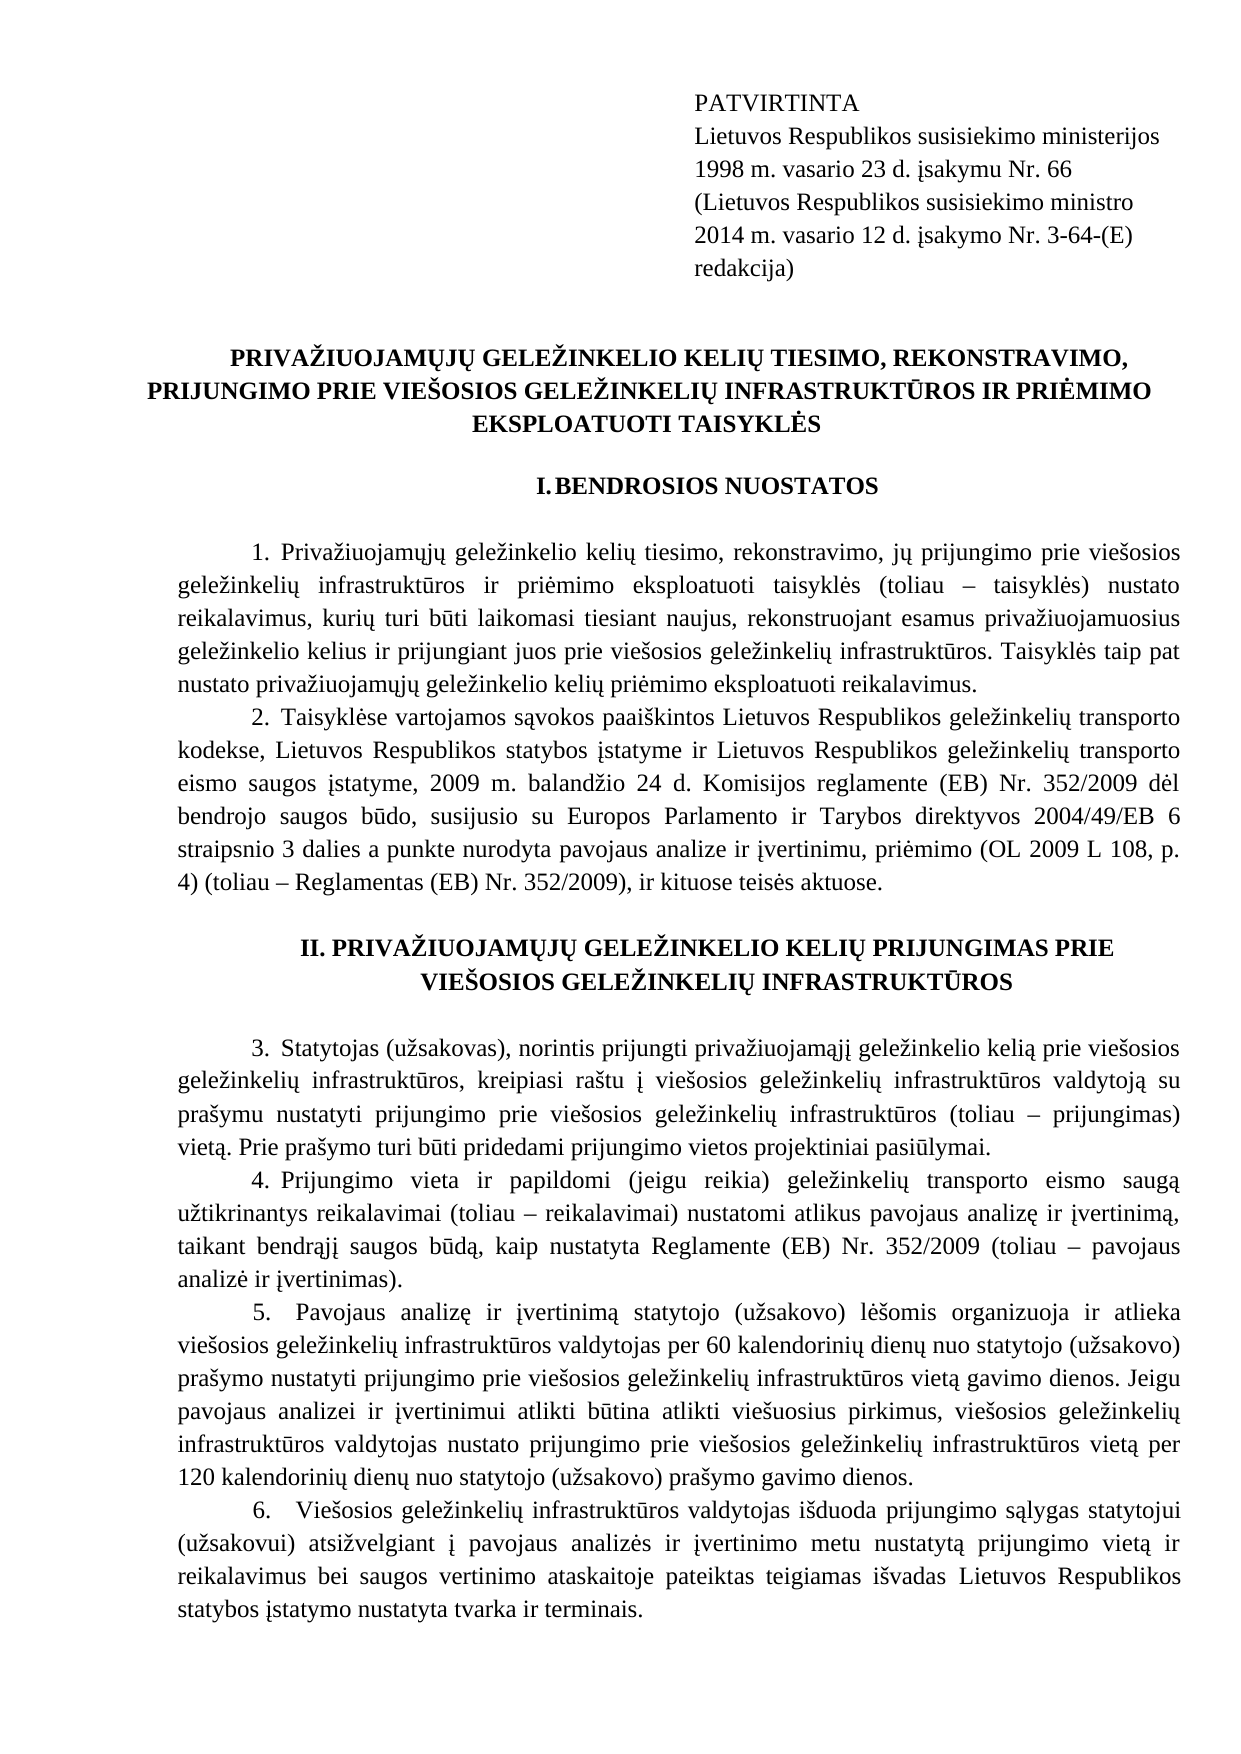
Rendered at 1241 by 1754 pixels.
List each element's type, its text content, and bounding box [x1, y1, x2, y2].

text 1. Privažiuojamųjų geležinkelio kelių tiesimo, rekonstravimo, jų prijungimo prie viešosios geležinkelių infrastruktūros ir priėmimo eksploatuoti taisyklės (toliau – taisyklės) nustato reikalavimus, kurių turi būti laikomasi tiesiant naujus, rekonstruojant esamus privažiuojamuosius geležinkelio kelius ir prijungiant juos prie viešosios geležinkelių infrastruktūros. Taisyklės taip pat nustato privažiuojamųjų geležinkelio kelių priėmimo eksploatuoti reikalavimus. [177, 537, 1181, 698]
text 4. Prijungimo vieta ir papildomi (jeigu reikia) geležinkelių transporto eismo saugą užtikrinantys reikalavimai (toliau – reikalavimai) nustatomi atlikus pavojaus analizę ir įvertinimą, taikant bendrąjį saugos būdą, kaip nustatyta Reglamente (EB) Nr. 352/2009 (toliau – pavojaus analizė ir įvertinimas). [177, 1165, 1181, 1292]
text 2. Taisyklėse vartojamos sąvokos paaiškintos Lietuvos Respublikos geležinkelių transporto kodekse, Lietuvos Respublikos statybos įstatyme ir Lietuvos Respublikos geležinkelių transporto eismo saugos įstatyme, 2009 m. balandžio 24 d. Komisijos reglamente (EB) Nr. 352/2009 dėl bendrojo saugos būdo, susijusio su Europos Parlamento ir Tarybos direktyvos 2004/49/EB 6 straipsnio 3 dalies a punkte nurodyta pavojaus analize ir įvertinimu, priėmimo (OL 2009 L 108, p. 4) (toliau – Reglamentas (EB) Nr. 352/2009), ir kituose teisės aktuose. [177, 702, 1181, 896]
text (Lietuvos Respublikos susisiekimo ministro [694, 187, 1181, 216]
text 5. Pavojaus analizę ir įvertinimą statytojo (užsakovo) lėšomis organizuoja ir atlieka viešosios geležinkelių infrastruktūros valdytojas per 60 kalendorinių dienų nuo statytojo (užsakovo) prašymo nustatyti prijungimo prie viešosios geležinkelių infrastruktūros vietą gavimo dienos. Jeigu pavojaus analizei ir įvertinimui atlikti būtina atlikti viešuosius pirkimus, viešosios geležinkelių infrastruktūros valdytojas nustato prijungimo prie viešosios geležinkelių infrastruktūros vietą per 120 kalendorinių dienų nuo statytojo (užsakovo) prašymo gavimo dienos. [177, 1297, 1181, 1491]
text Lietuvos Respublikos susisiekimo ministerijos [694, 121, 1181, 149]
text PATVIRTINTA [694, 88, 1181, 117]
text 1998 m. vasario 23 d. įsakymu Nr. 66 [694, 154, 1181, 183]
text 3. Statytojas (užsakovas), norintis prijungti privažiuojamąjį geležinkelio kelią prie viešosios geležinkelių infrastruktūros, kreipiasi raštu į viešosios geležinkelių infrastruktūros valdytoją su prašymu nustatyti prijungimo prie viešosios geležinkelių infrastruktūros (toliau – prijungimas) vietą. Prie prašymo turi būti pridedami prijungimo vietos projektiniai pasiūlymai. [177, 1033, 1181, 1160]
text 6. Viešosios geležinkelių infrastruktūros valdytojas išduoda prijungimo sąlygas statytojui (užsakovui) atsižvelgiant į pavojaus analizės ir įvertinimo metu nustatytą prijungimo vietą ir reikalavimus bei saugos vertinimo ataskaitoje pateiktas teigiamas išvadas Lietuvos Respublikos statybos įstatymo nustatyta tvarka ir terminais. [177, 1495, 1181, 1623]
text PRIVAŽIUOJAMŲJŲ GELEŽINKELIO KELIŲ TIESIMO, REKONSTRAVIMO, PRIJUNGIMO prie viešosios geležinkelių infrastruktūros ir PRIĖMIMO EKSPLOATUOTI TAISYKLĖS [118, 343, 1181, 438]
text II. privažiuojamųjų geležinkelio kelių prijungimas prie viešosios geležinkelių infrastruktūros [233, 933, 1181, 995]
text I. BENDROSIOS NUOSTATOS [233, 471, 1181, 500]
text 2014 m. vasario 12 d. įsakymo Nr. 3-64-(E) redakcija) [694, 220, 1181, 282]
